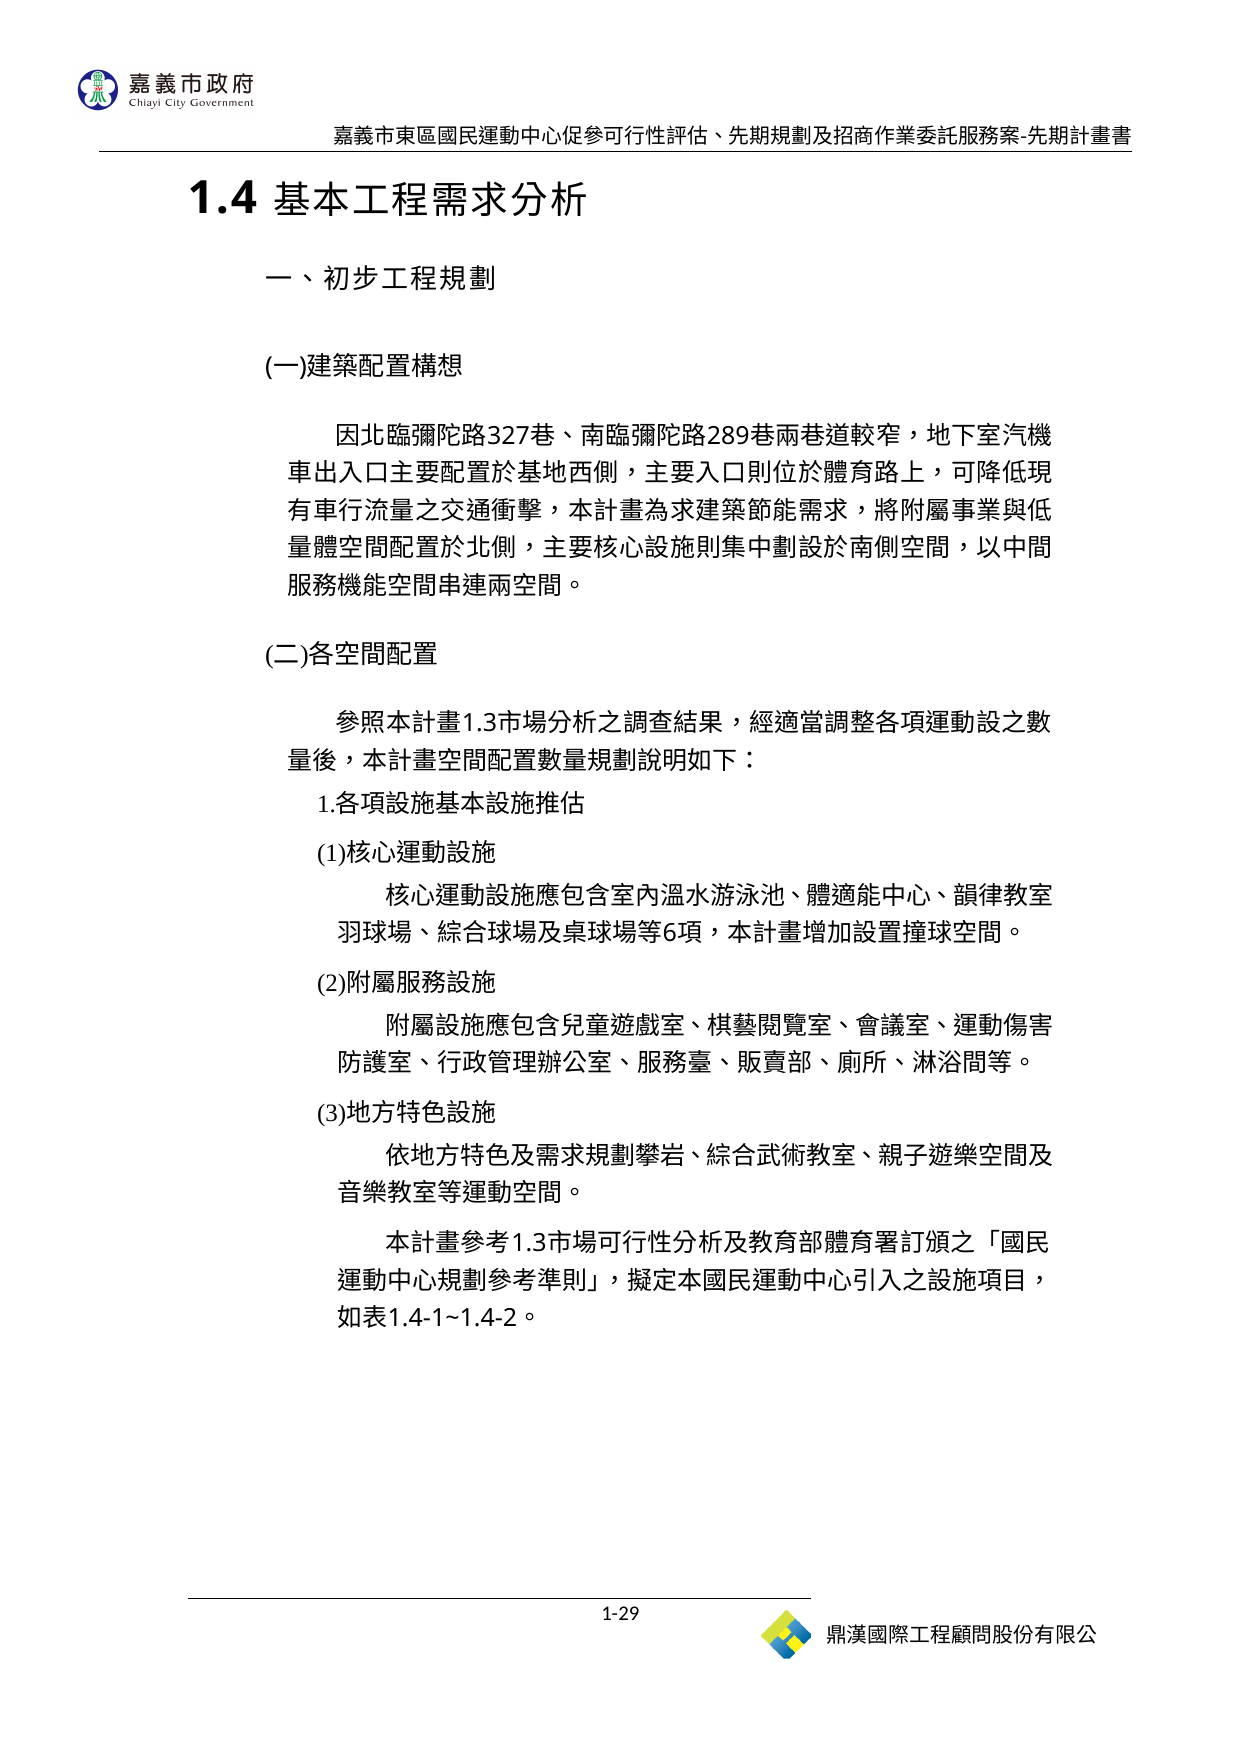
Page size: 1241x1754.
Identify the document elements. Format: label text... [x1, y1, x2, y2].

picture [72, 66, 257, 114]
text (二)各空間配置 [265, 614, 1053, 689]
text 依地方特色及需求規劃攀岩、綜合武術教室、親子遊樂空間及音樂教室等運動空間。 [337, 1134, 1053, 1209]
text (3)地方特色設施 [317, 1092, 1053, 1128]
subtitle 1.4 基本工程需求分析 [187, 165, 1053, 227]
text 一、初步工程規劃 [265, 239, 1053, 314]
text 參照本計畫1.3市場分析之調查結果，經適當調整各項運動設之數量後，本計畫空間配置數量規劃說明如下： [287, 702, 1053, 777]
picture [756, 1608, 811, 1659]
text (1)核心運動設施 [317, 832, 1053, 868]
text 因北臨彌陀路327巷、南臨彌陀路289巷兩巷道較窄，地下室汽機車出入口主要配置於基地西側，主要入口則位於體育路上，可降低現有車行流量之交通衝擊，本計畫為求建築節能需求，將附屬事業與低量體空間配置於北側，主要核心設施則集中劃設於南側空間，以中間服務機能空間串連兩空間。 [287, 414, 1053, 602]
text (一)建築配置構想 [265, 327, 1053, 402]
text (2)附屬服務設施 [317, 962, 1053, 998]
text 1.各項設施基本設施推估 [317, 783, 1053, 819]
text 附屬設施應包含兒童遊戲室、棋藝閱覽室、會議室、運動傷害防護室、行政管理辦公室、服務臺、販賣部、廁所、淋浴間等。 [337, 1004, 1053, 1079]
text 本計畫參考1.3市場可行性分析及教育部體育署訂頒之「國民運動中心規劃參考準則」，擬定本國民運動中心引入之設施項目，如表1.4-1~1.4-2。 [337, 1222, 1053, 1334]
text 核心運動設施應包含室內溫水游泳池、體適能中心、韻律教室、羽球場、綜合球場及桌球場等6項，本計畫增加設置撞球空間。 [337, 874, 1053, 949]
